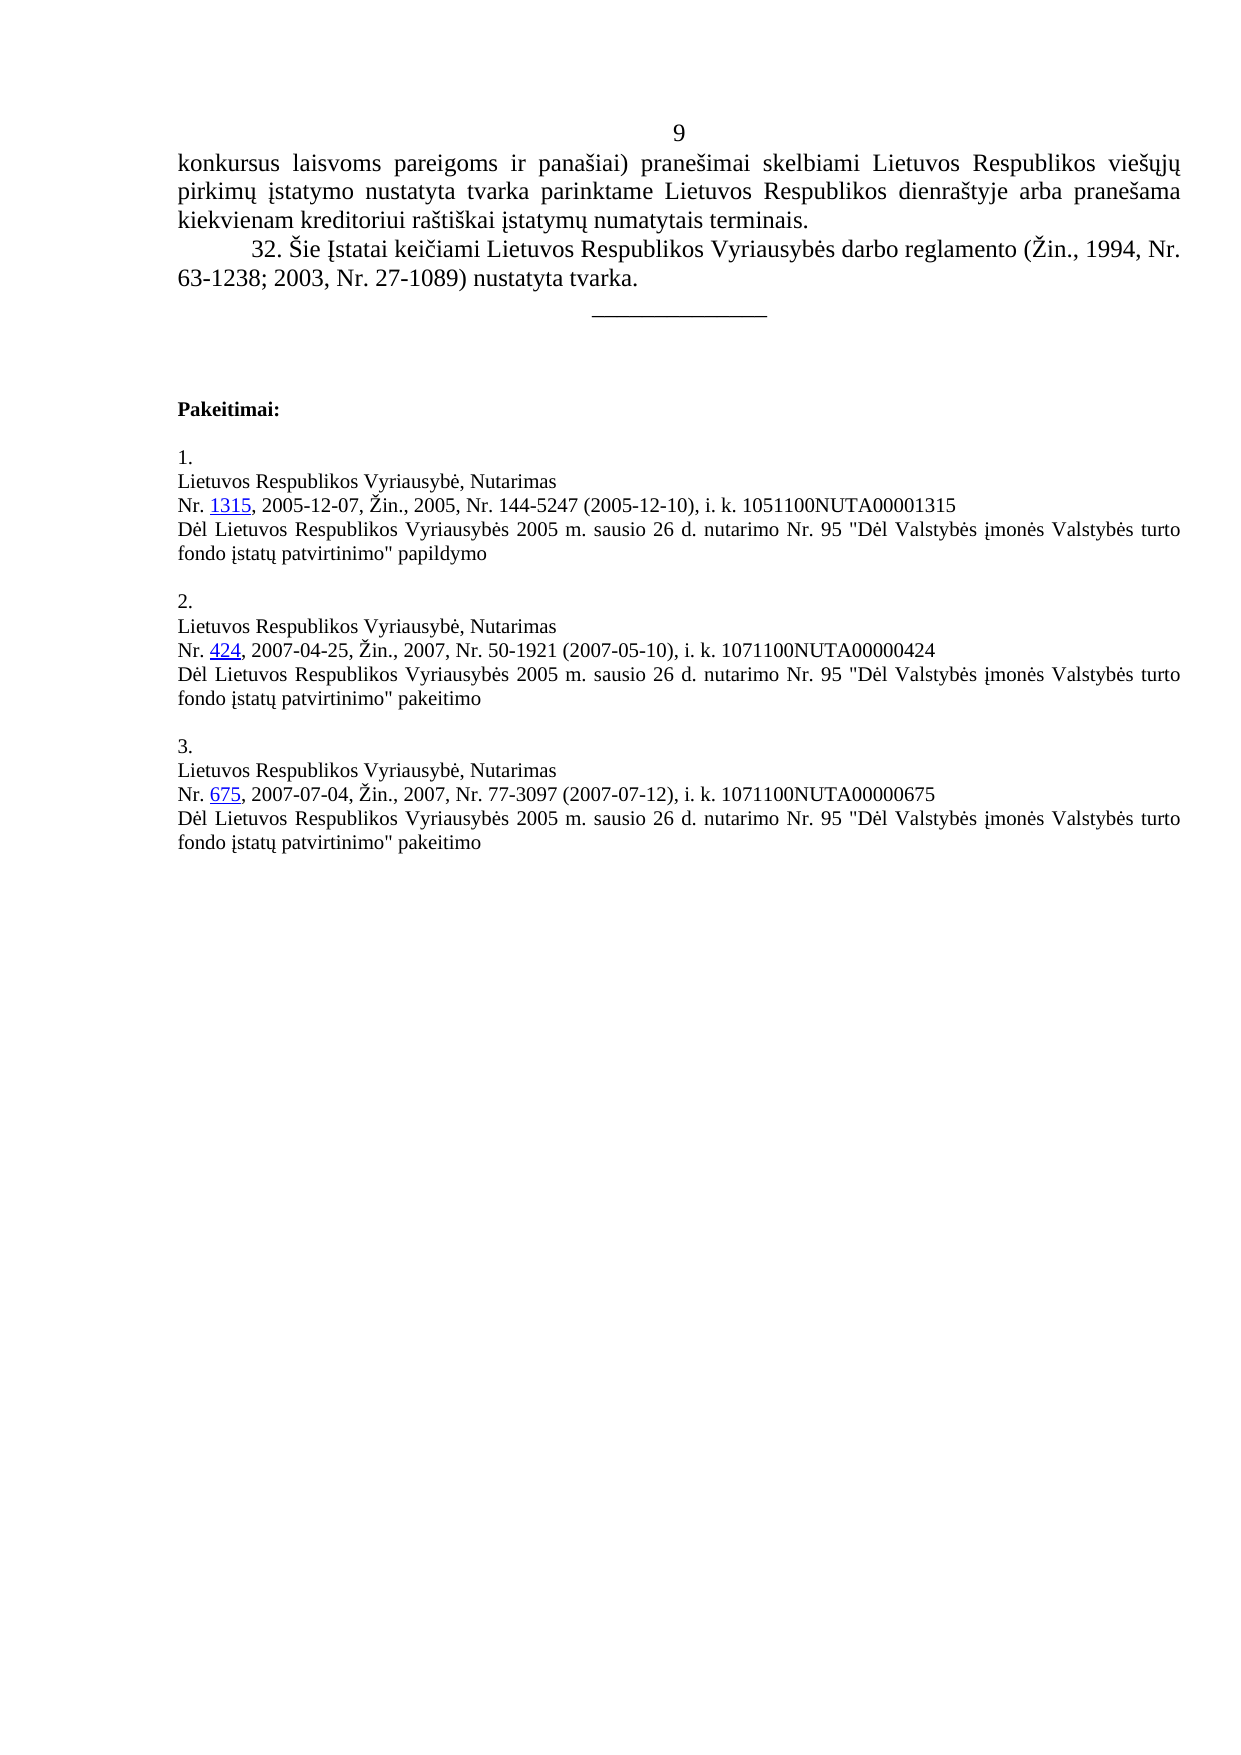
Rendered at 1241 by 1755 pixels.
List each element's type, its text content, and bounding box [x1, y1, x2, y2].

text Dėl Lietuvos Respublikos Vyriausybės 2005 m. sausio 26 d. nutarimo Nr. 95 "Dėl Valstybės įmonės Valstybės turto fondo įstatų patvirtinimo" pakeitimo [177, 806, 1181, 854]
text 2. [177, 589, 1181, 613]
text Nr. 1315, 2005-12-07, Žin., 2005, Nr. 144-5247 (2005-12-10), i. k. 1051100NUTA00001315 [177, 493, 1181, 517]
text Nr. 424, 2007-04-25, Žin., 2007, Nr. 50-1921 (2007-05-10), i. k. 1071100NUTA00000424 [177, 638, 1181, 662]
text Lietuvos Respublikos Vyriausybė, Nutarimas [177, 758, 1181, 782]
text Lietuvos Respublikos Vyriausybė, Nutarimas [177, 469, 1181, 493]
text 3. [177, 734, 1181, 758]
text Nr. 675, 2007-07-04, Žin., 2007, Nr. 77-3097 (2007-07-12), i. k. 1071100NUTA00000675 [177, 782, 1181, 806]
text konkursus laisvoms pareigoms ir panašiai) pranešimai skelbiami Lietuvos Respublikos viešųjų pirkimų įstatymo nustatyta tvarka parinktame Lietuvos Respublikos dienraštyje arba pranešama kiekvienam kreditoriui raštiškai įstatymų numatytais terminais. [177, 148, 1181, 234]
text 1. [177, 445, 1181, 469]
text ______________ [177, 291, 1181, 320]
text Dėl Lietuvos Respublikos Vyriausybės 2005 m. sausio 26 d. nutarimo Nr. 95 "Dėl Valstybės įmonės Valstybės turto fondo įstatų patvirtinimo" papildymo [177, 517, 1181, 565]
text Lietuvos Respublikos Vyriausybė, Nutarimas [177, 613, 1181, 638]
text 32. Šie Įstatai keičiami Lietuvos Respublikos Vyriausybės darbo reglamento (Žin., 1994, Nr. 63-1238; 2003, Nr. 27-1089) nustatyta tvarka. [177, 234, 1181, 291]
text Dėl Lietuvos Respublikos Vyriausybės 2005 m. sausio 26 d. nutarimo Nr. 95 "Dėl Valstybės įmonės Valstybės turto fondo įstatų patvirtinimo" pakeitimo [177, 662, 1181, 710]
text Pakeitimai: [177, 397, 1181, 421]
